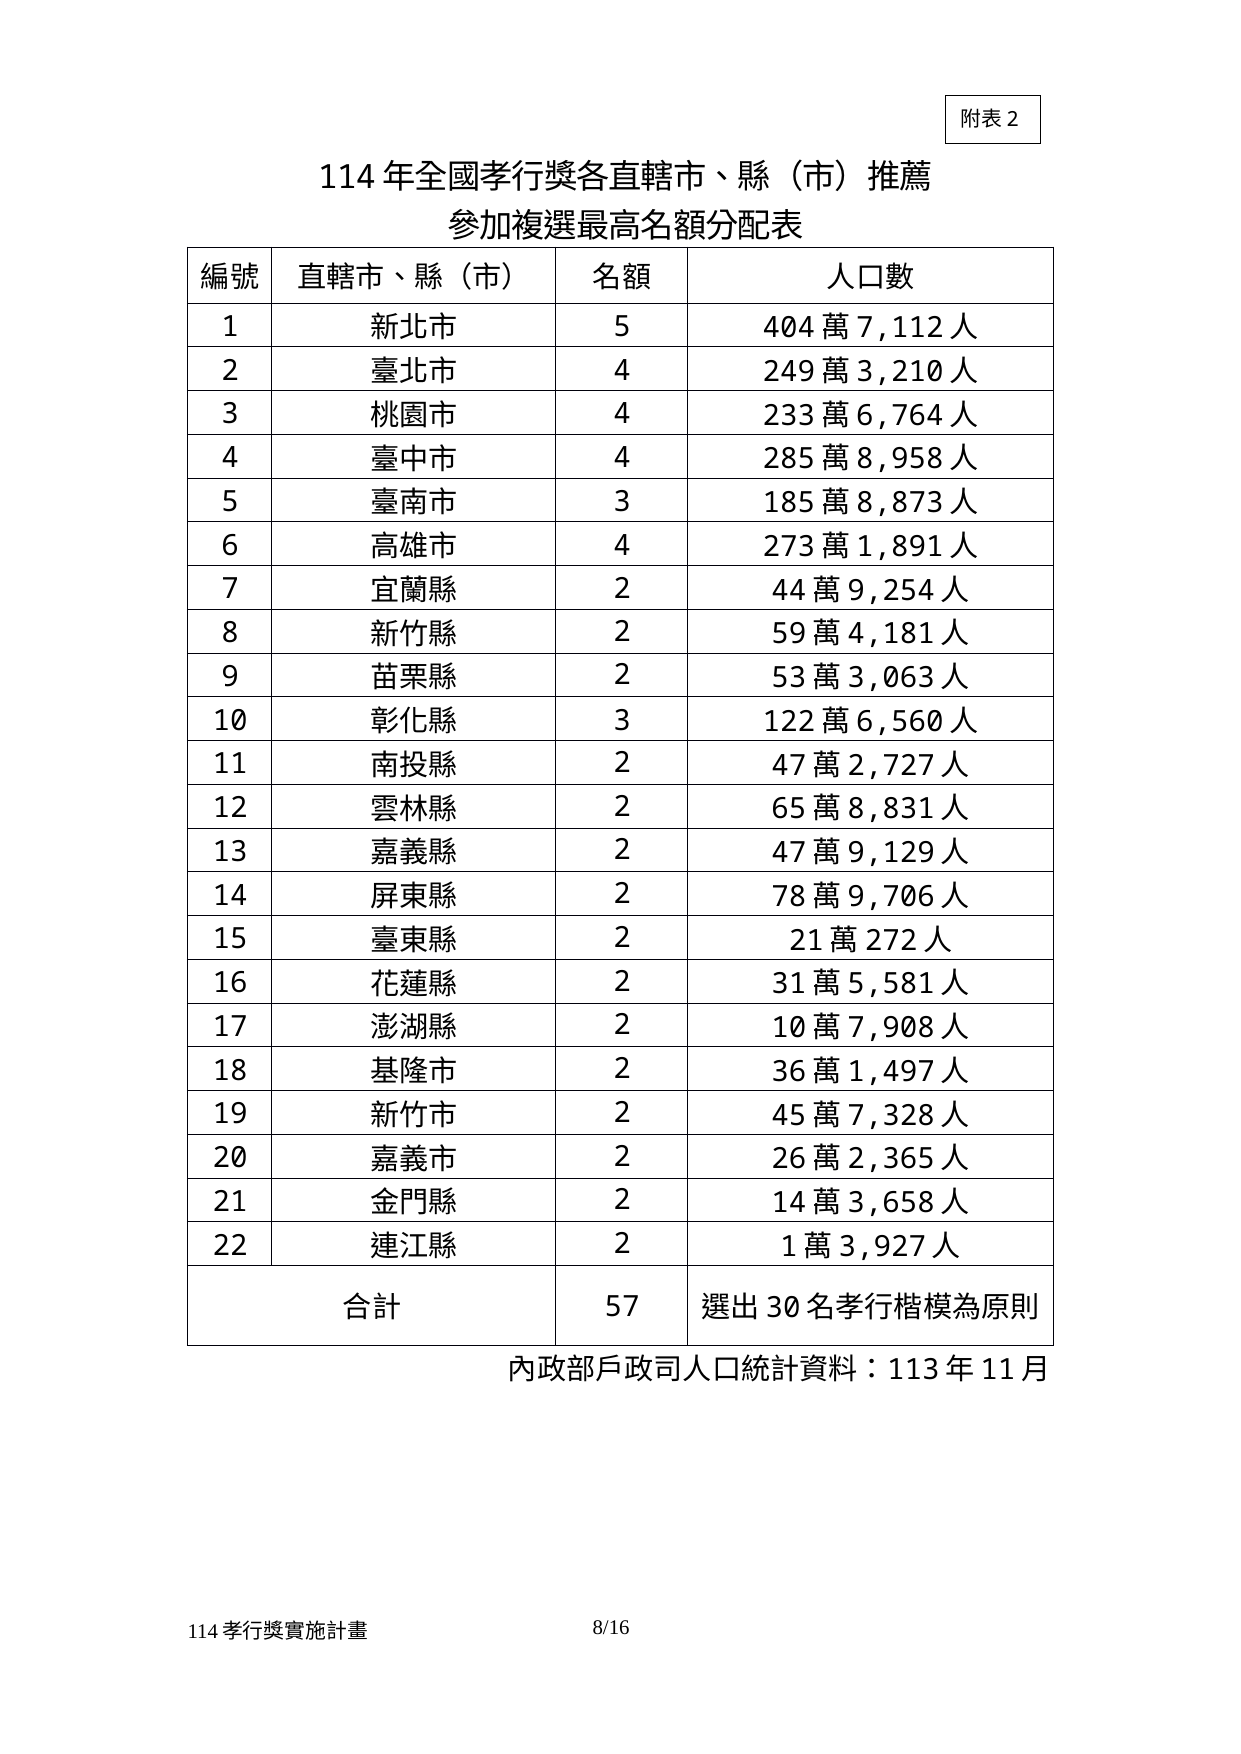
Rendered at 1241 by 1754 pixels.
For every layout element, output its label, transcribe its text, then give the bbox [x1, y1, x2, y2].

table_cell 基隆市 [272, 1047, 555, 1090]
table_cell 47萬9,129人 [688, 829, 1053, 871]
table_cell 桃園市 [272, 391, 555, 434]
table_cell 11 [188, 741, 271, 784]
table_cell 78萬9,706人 [688, 872, 1053, 915]
table_cell 2 [556, 1222, 687, 1265]
table_cell 彰化縣 [272, 697, 555, 740]
table_cell 4 [188, 435, 271, 477]
table_cell 高雄市 [272, 522, 555, 565]
text [946, 96, 1040, 143]
table_cell 45萬7,328人 [688, 1091, 1053, 1134]
table_cell 4 [556, 435, 687, 477]
table_cell 2 [556, 741, 687, 784]
table_cell 新竹市 [272, 1091, 555, 1134]
table_cell 花蓮縣 [272, 960, 555, 1002]
table_cell 嘉義縣 [272, 829, 555, 871]
table_cell 2 [556, 1004, 687, 1046]
table_cell 2 [556, 1047, 687, 1090]
table_cell 122萬6,560人 [688, 697, 1053, 740]
table_cell 6 [188, 522, 271, 565]
table_cell 65萬8,831人 [688, 785, 1053, 827]
table_cell 20 [188, 1135, 271, 1177]
table_cell 44萬9,254人 [688, 566, 1053, 609]
table_cell 屏東縣 [272, 872, 555, 915]
table_cell 連江縣 [272, 1222, 555, 1265]
table_cell 47萬2,727人 [688, 741, 1053, 784]
table_cell 22 [188, 1222, 271, 1265]
table_cell 苗栗縣 [272, 654, 555, 696]
table_cell 2 [556, 960, 687, 1002]
table_cell 26萬2,365人 [688, 1135, 1053, 1177]
table_cell 285萬8,958人 [688, 435, 1053, 477]
table_cell 嘉義市 [272, 1135, 555, 1177]
table_cell 新竹縣 [272, 610, 555, 652]
table_cell 9 [188, 654, 271, 696]
table_cell 21 [188, 1179, 271, 1221]
text 參加複選最高名額分配表 [198, 198, 1053, 247]
table_cell 53萬3,063人 [688, 654, 1053, 696]
table_cell 16 [188, 960, 271, 1002]
table_header 編號 [188, 248, 271, 302]
table_cell 2 [556, 916, 687, 959]
table_cell 金門縣 [272, 1179, 555, 1221]
table_cell 185萬8,873人 [688, 479, 1053, 521]
table_cell 2 [556, 872, 687, 915]
text 114年全國孝行獎各直轄市、縣（市）推薦 [198, 150, 1053, 198]
table_cell 2 [556, 1091, 687, 1134]
table_cell 59萬4,181人 [688, 610, 1053, 652]
table_cell 4 [556, 347, 687, 390]
table_cell 14 [188, 872, 271, 915]
table_cell 404萬7,112人 [688, 304, 1053, 346]
table_cell 8 [188, 610, 271, 652]
table_cell 10 [188, 697, 271, 740]
table_cell 5 [188, 479, 271, 521]
table_cell 21萬272人 [688, 916, 1053, 959]
table_cell 臺中市 [272, 435, 555, 477]
table_cell 14萬3,658人 [688, 1179, 1053, 1221]
table_cell 臺南市 [272, 479, 555, 521]
table_cell 17 [188, 1004, 271, 1046]
table_cell 36萬1,497人 [688, 1047, 1053, 1090]
table_cell 新北市 [272, 304, 555, 346]
table_cell 2 [556, 1135, 687, 1177]
table_cell 2 [556, 610, 687, 652]
table_cell 2 [556, 654, 687, 696]
table_header 人口數 [688, 248, 1053, 302]
table_cell 2 [556, 785, 687, 827]
table_cell 澎湖縣 [272, 1004, 555, 1046]
text 附表2 [960, 103, 1026, 133]
table_cell 12 [188, 785, 271, 827]
table_cell 233萬6,764人 [688, 391, 1053, 434]
table_cell 2 [556, 829, 687, 871]
table_cell 5 [556, 304, 687, 346]
table_cell 2 [188, 347, 271, 390]
table_cell 15 [188, 916, 271, 959]
table_cell 內政部戶政司人口統計資料：113年11月 [187, 1346, 1053, 1424]
table_cell 宜蘭縣 [272, 566, 555, 609]
table_cell 249萬3,210人 [688, 347, 1053, 390]
table_cell 1萬3,927人 [688, 1222, 1053, 1265]
table_cell 3 [556, 479, 687, 521]
table_cell 3 [188, 391, 271, 434]
table_cell 273萬1,891人 [688, 522, 1053, 565]
table_cell 臺北市 [272, 347, 555, 390]
table_cell 19 [188, 1091, 271, 1134]
table_cell 3 [556, 697, 687, 740]
table_cell 4 [556, 522, 687, 565]
table_cell 31萬5,581人 [688, 960, 1053, 1002]
table_cell 13 [188, 829, 271, 871]
table_cell 選出30名孝行楷模為原則 [688, 1266, 1053, 1344]
table_header 名額 [556, 248, 687, 302]
table_cell 10萬7,908人 [688, 1004, 1053, 1046]
table_cell 7 [188, 566, 271, 609]
table_cell 2 [556, 566, 687, 609]
table_cell 4 [556, 391, 687, 434]
table_cell 南投縣 [272, 741, 555, 784]
table_header 直轄市、縣（市） [272, 248, 555, 302]
table_cell 合計 [188, 1266, 555, 1344]
table_cell 57 [556, 1266, 687, 1344]
table_cell 18 [188, 1047, 271, 1090]
table_cell 臺東縣 [272, 916, 555, 959]
table_cell 2 [556, 1179, 687, 1221]
table_cell 雲林縣 [272, 785, 555, 827]
table_cell 1 [188, 304, 271, 346]
